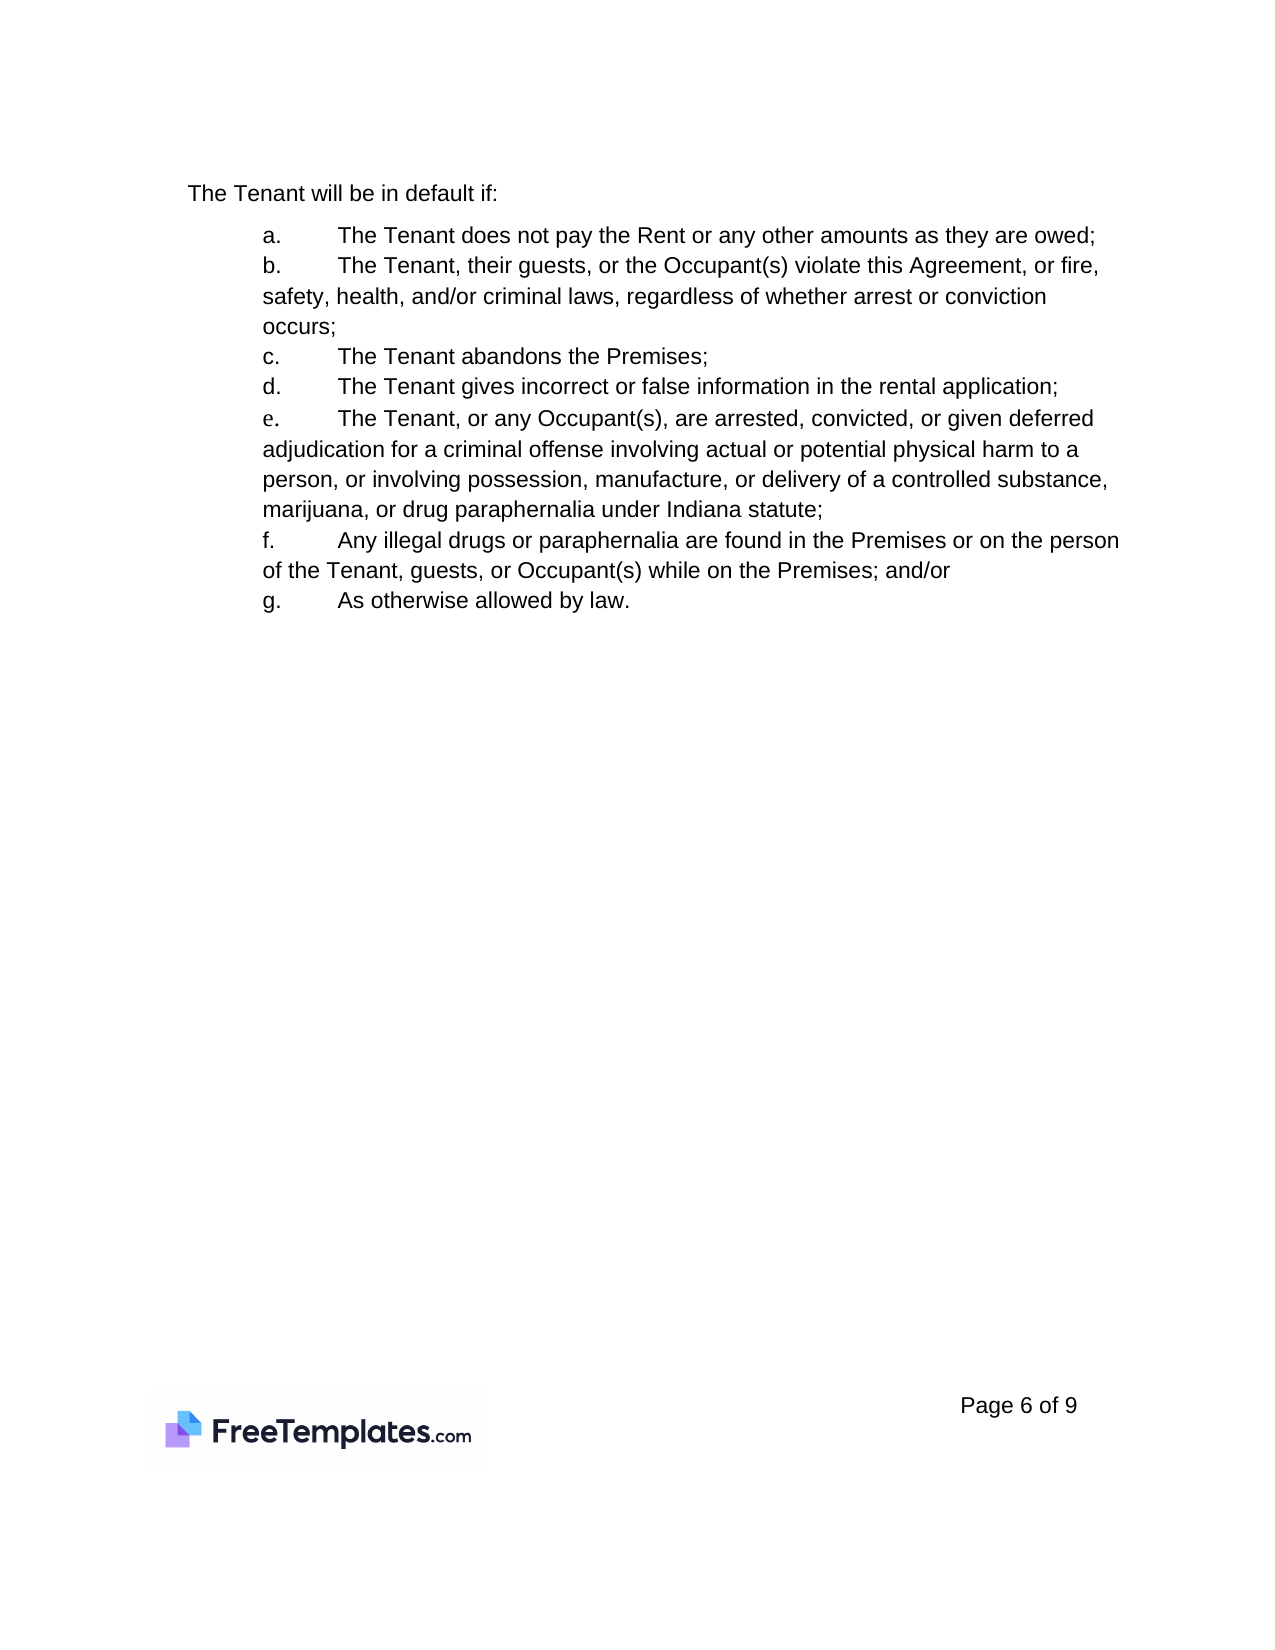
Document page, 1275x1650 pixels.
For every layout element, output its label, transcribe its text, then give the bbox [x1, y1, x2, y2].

list The Tenant will be in default if: [187, 179, 1125, 206]
list The Tenant abandons the Premises; [262, 343, 1125, 369]
list The Tenant, their guests, or the Occupant(s) violate this Agreement, or fire, safety, health, and/or criminal laws, regardless of whether arrest or conviction occurs; [262, 252, 1125, 339]
list The Tenant, or any Occupant(s), are arrested, convicted, or given deferred adjudication for a criminal offense involving actual or potential physical harm to a person, or involving possession, manufacture, or delivery of a controlled substance, marijuana, or drug paraphernalia under Indiana statute; [262, 403, 1125, 523]
list The Tenant does not pay the Rent or any other amounts as they are owed; [262, 222, 1125, 248]
list The Tenant gives incorrect or false information in the rental application; [262, 373, 1125, 399]
list Any illegal drugs or paraphernalia are found in the Premises or on the person of the Tenant, guests, or Occupant(s) while on the Premises; and/or [262, 527, 1125, 583]
list As otherwise allowed by law. [262, 587, 1125, 613]
